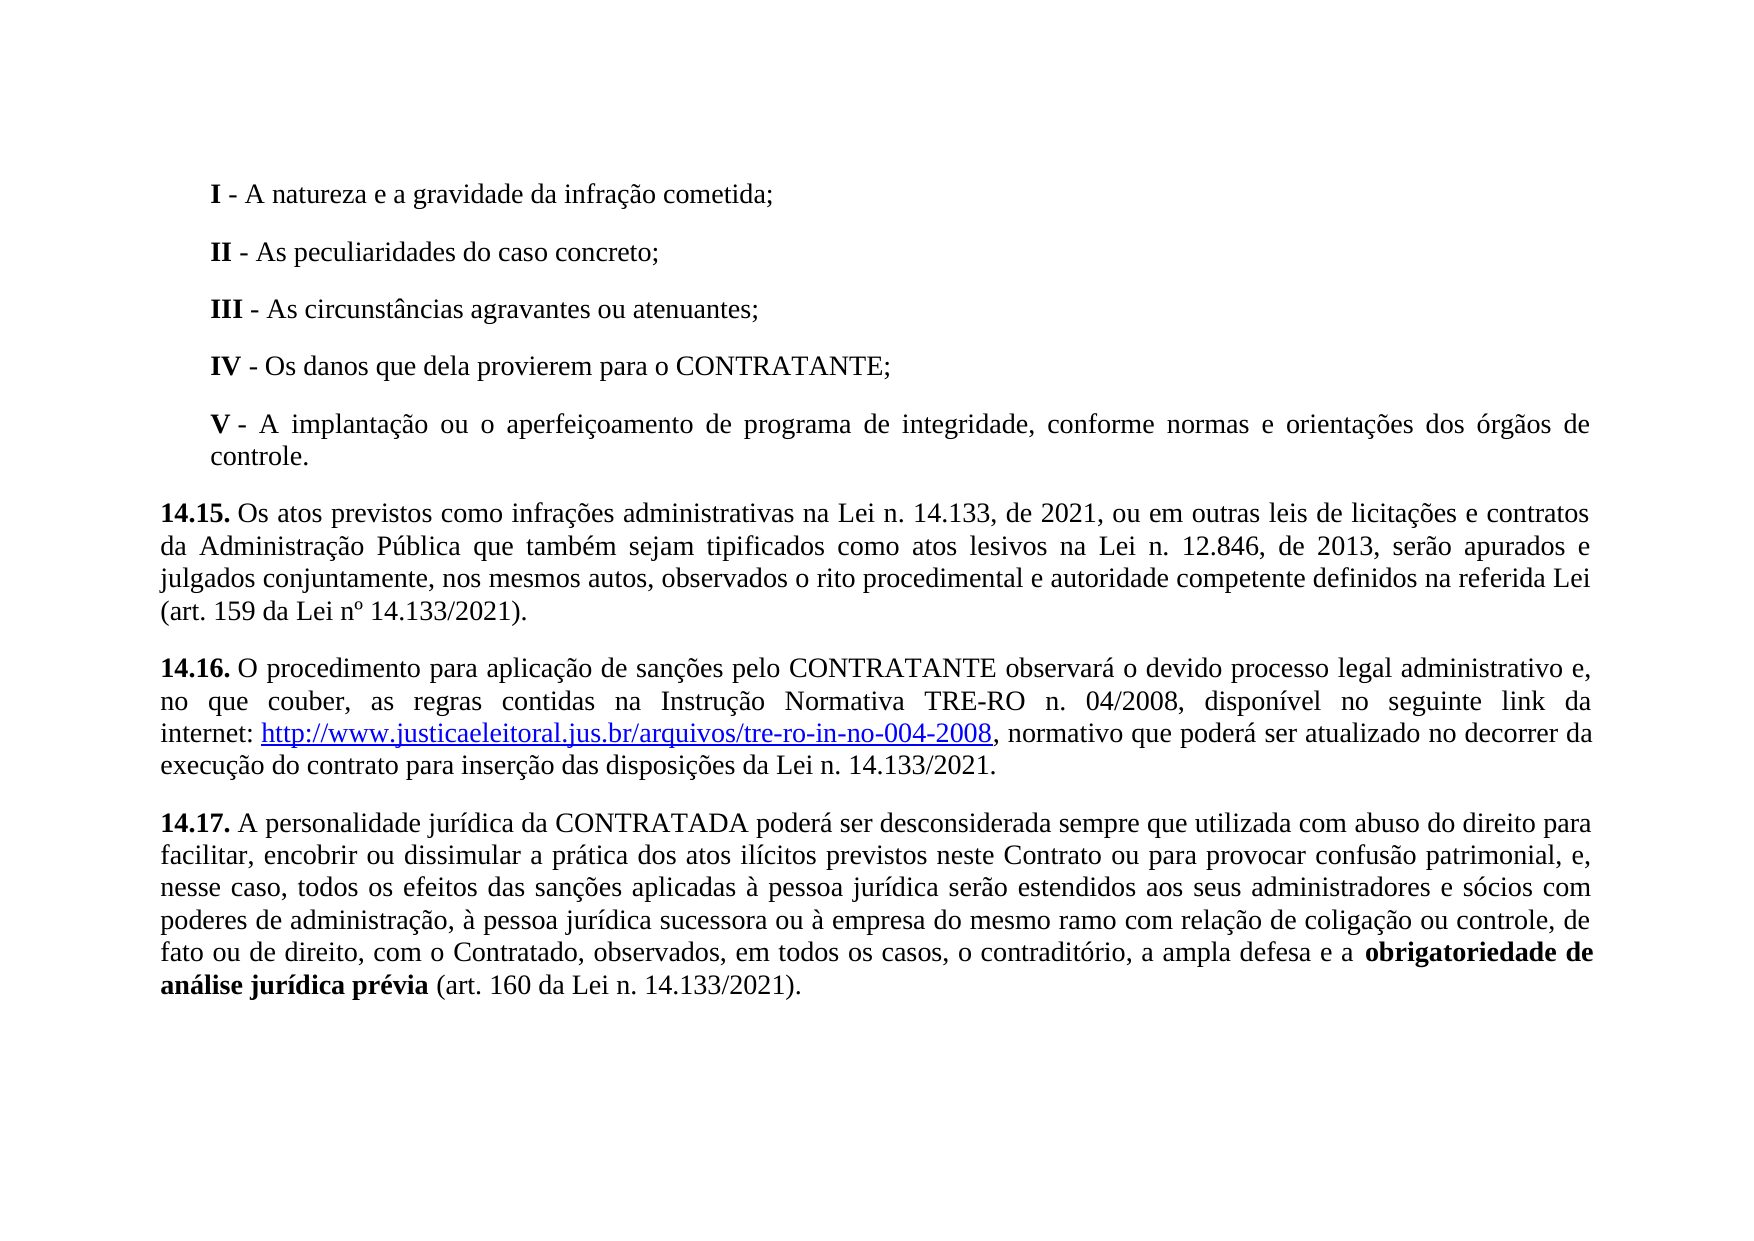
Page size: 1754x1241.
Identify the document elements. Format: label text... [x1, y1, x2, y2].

text IV - Os danos que dela provierem para o CONTRATANTE; [210, 349, 1594, 382]
text II - As peculiaridades do caso concreto; [210, 234, 1594, 267]
text I - A natureza e a gravidade da infração cometida; [210, 177, 1594, 209]
text V - A implantação ou o aperfeiçoamento de programa de integridade, conforme normas e orientações dos órgãos de controle. [210, 407, 1594, 472]
text 14.15. Os atos previstos como infrações administrativas na Lei n. 14.133, de 2021, ou em outras leis de licitações e contratos da Administração Pública que também sejam tipificados como atos lesivos na Lei n. 12.846, de 2013, serão apurados e julgados conjuntamente, nos mesmos autos, observados o rito procedimental e autoridade competente definidos na referida Lei (art. 159 da Lei nº 14.133/2021). [160, 497, 1594, 626]
text 14.17. A personalidade jurídica da CONTRATADA poderá ser desconsiderada sempre que utilizada com abuso do direito para facilitar, encobrir ou dissimular a prática dos atos ilícitos previstos neste Contrato ou para provocar confusão patrimonial, e, nesse caso, todos os efeitos das sanções aplicadas à pessoa jurídica serão estendidos aos seus administradores e sócios com poderes de administração, à pessoa jurídica sucessora ou à empresa do mesmo ramo com relação de coligação ou controle, de fato ou de direito, com o Contratado, observados, em todos os casos, o contraditório, a ampla defesa e a obrigatoriedade de análise jurídica prévia (art. 160 da Lei n. 14.133/2021). [160, 806, 1594, 1000]
text 14.16. O procedimento para aplicação de sanções pelo CONTRATANTE observará o devido processo legal administrativo e, no que couber, as regras contidas na Instrução Normativa TRE-RO n. 04/2008, disponível no seguinte link da internet: http://www.justicaeleitoral.jus.br/arquivos/tre-ro-in-no-004-2008, normativo que poderá ser atualizado no decorrer da execução do contrato para inserção das disposições da Lei n. 14.133/2021. [160, 651, 1594, 781]
text III - As circunstâncias agravantes ou atenuantes; [210, 292, 1594, 324]
